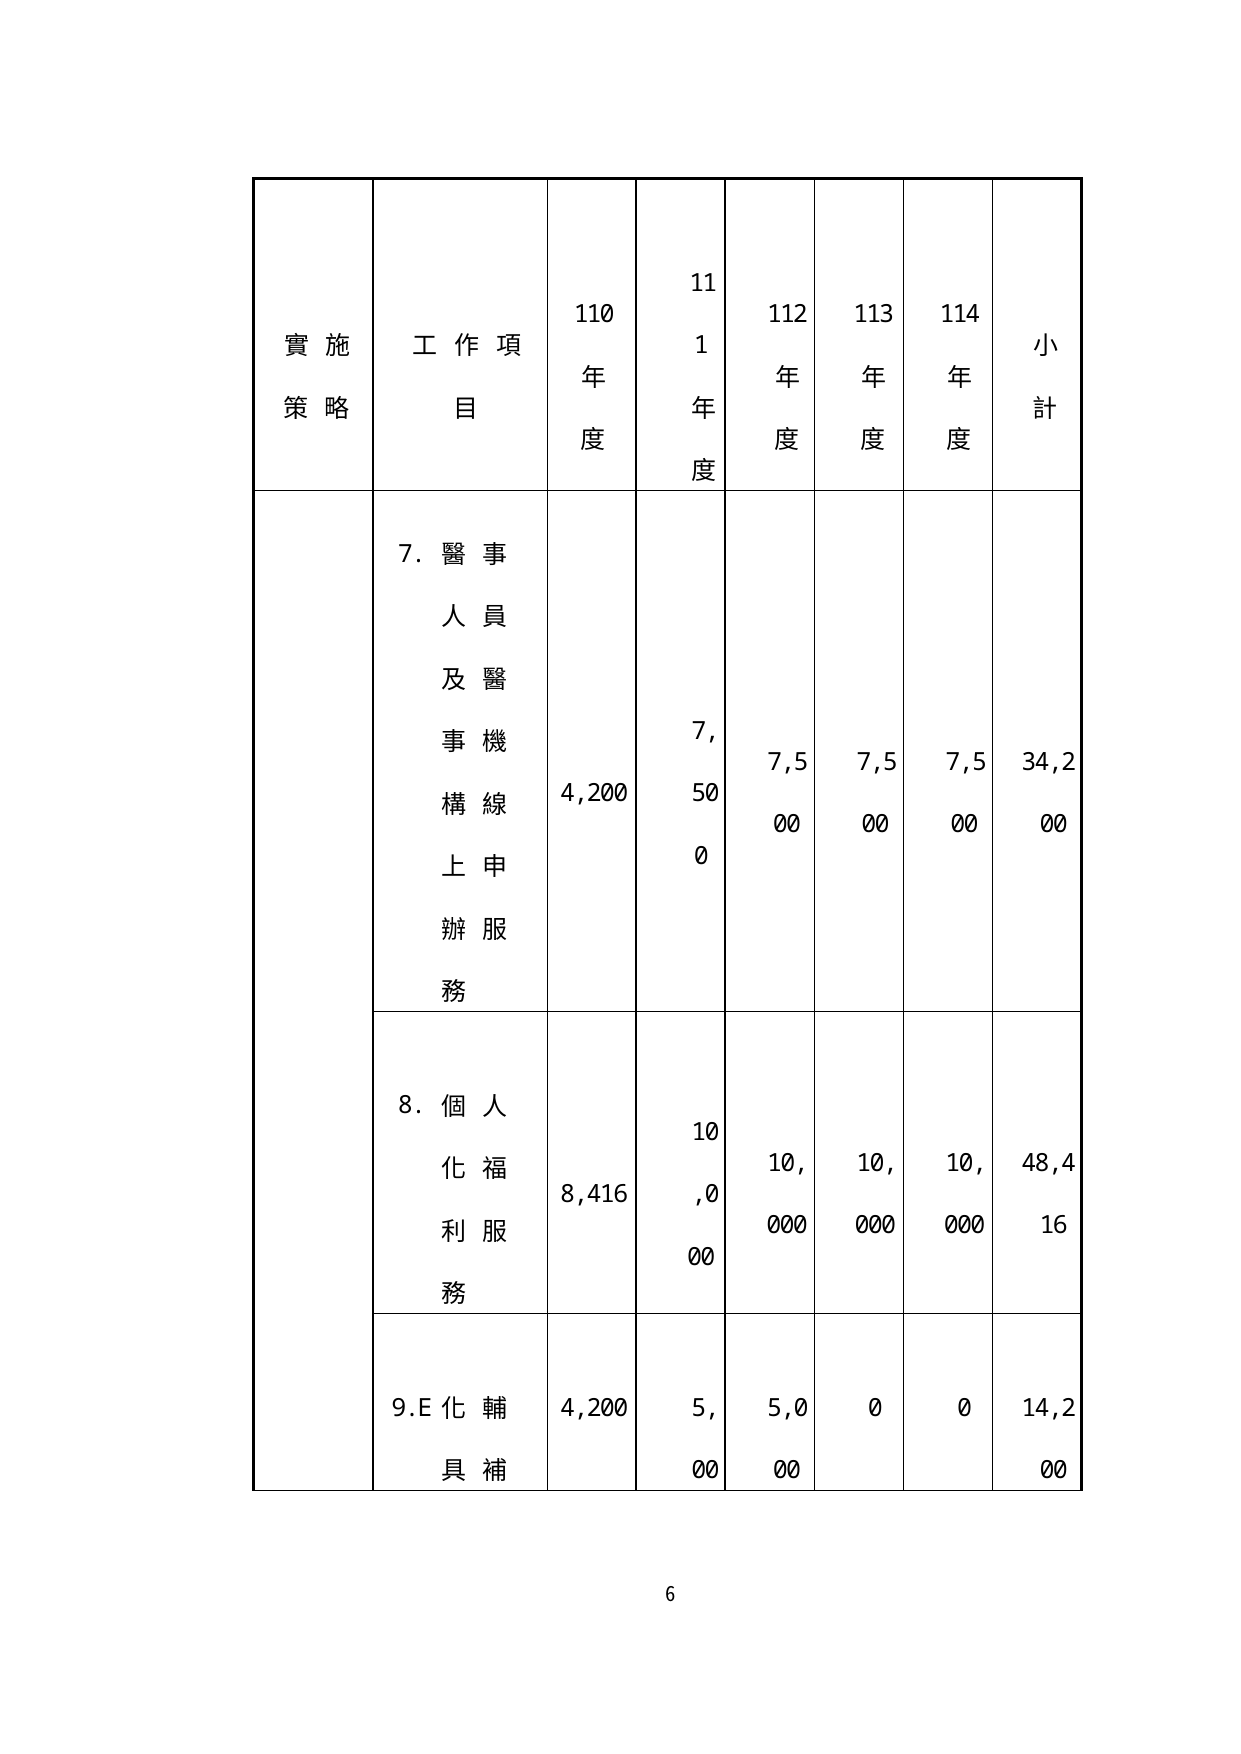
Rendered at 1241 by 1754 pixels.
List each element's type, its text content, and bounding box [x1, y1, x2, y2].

table_header 工作項目 [374, 180, 547, 490]
table_header 112年度 [726, 180, 814, 490]
table_cell 8.個人化福利服務 [374, 1012, 547, 1312]
table_cell 10,000 [904, 1012, 992, 1312]
table_cell 7,500 [726, 491, 814, 1011]
table_cell 10,000 [815, 1012, 903, 1312]
table_cell 10,000 [726, 1012, 814, 1312]
table_cell 0 [904, 1314, 992, 1490]
table_cell 7.醫事人員及醫事機構線上申辦服務 [374, 491, 547, 1011]
table_cell 7,500 [904, 491, 992, 1011]
table_cell 48,416 [993, 1012, 1080, 1312]
table_cell 9.E化輔具補 [374, 1314, 547, 1490]
table_cell 4,200 [548, 491, 635, 1011]
table_cell 7,500 [815, 491, 903, 1011]
table_cell 34,200 [993, 491, 1080, 1011]
table_cell 10,000 [637, 1012, 724, 1312]
table_cell [255, 491, 372, 1490]
table_cell 5,000 [726, 1314, 814, 1490]
table_header 110年度 [548, 180, 635, 490]
table_cell 5,00 [637, 1314, 724, 1490]
table_header 114年度 [904, 180, 992, 490]
table_cell 8,416 [548, 1012, 635, 1312]
table_cell 7,500 [637, 491, 724, 1011]
table_header 小計 [993, 180, 1080, 490]
table_header 113年度 [815, 180, 903, 490]
table_cell 14,200 [993, 1314, 1080, 1490]
table_cell 0 [815, 1314, 903, 1490]
table_header 111年度 [637, 180, 724, 490]
table_header 實施策略 [255, 180, 372, 490]
table_cell 4,200 [548, 1314, 635, 1490]
